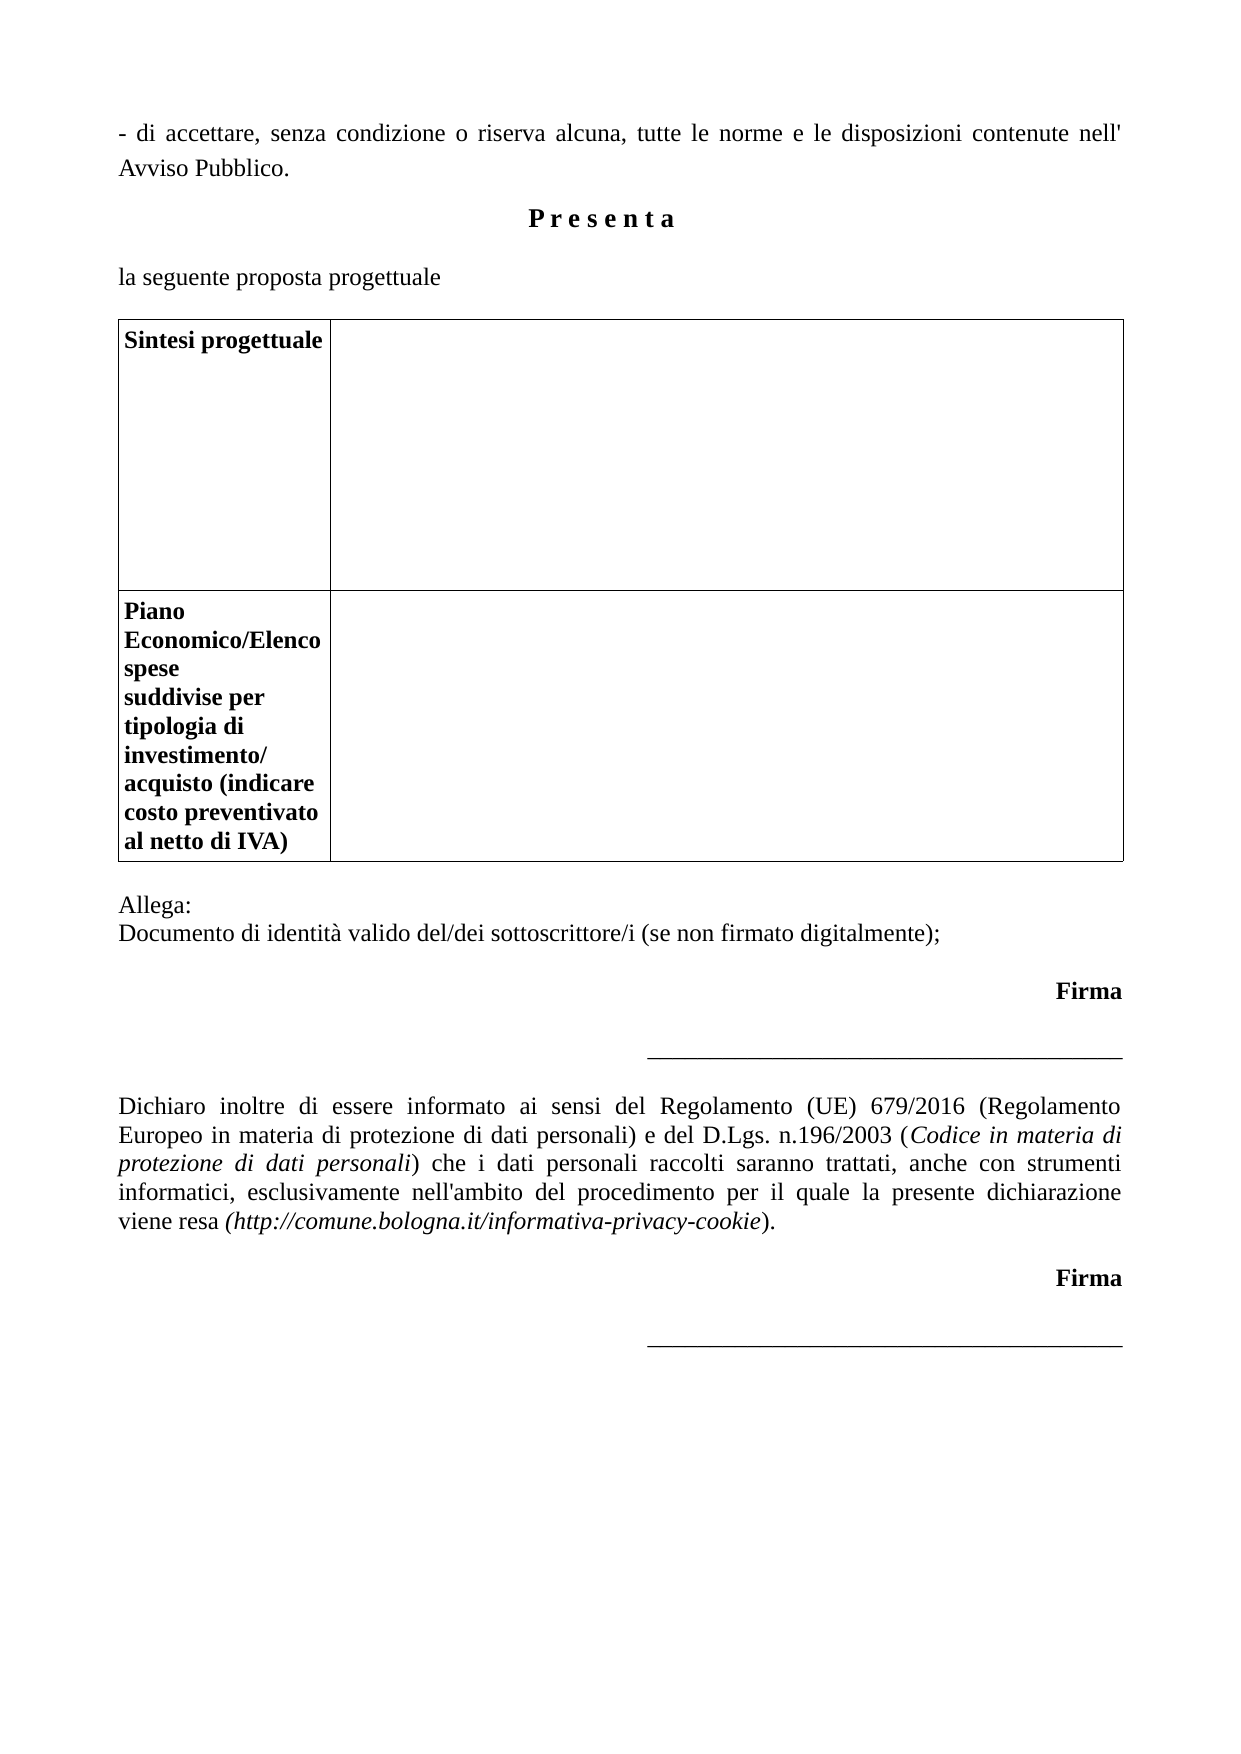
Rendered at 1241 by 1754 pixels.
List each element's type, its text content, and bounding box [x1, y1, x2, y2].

text Firma [118, 1263, 1122, 1292]
table_header Sintesi progettuale [119, 320, 330, 590]
text Documento di identità valido del/dei sottoscrittore/i (se non firmato digitalmente); [118, 918, 1122, 947]
text P r e s e n t a [118, 202, 1122, 233]
table_cell Piano Economico/Elenco spese suddivise per tipologia di investimento/ acquisto (indicare costo preventivato al netto di IVA) [119, 591, 330, 861]
table_cell [331, 591, 1123, 861]
text ______________________________________ [118, 1321, 1122, 1350]
table_header [331, 320, 1123, 590]
text la seguente proposta progettuale [118, 262, 1122, 290]
text ______________________________________ [118, 1033, 1122, 1062]
text Firma [118, 976, 1122, 1005]
text Allega: [118, 890, 1122, 918]
text Dichiaro inoltre di essere informato ai sensi del Regolamento (UE) 679/2016 (Regolamento Europeo in materia di protezione di dati personali) e del D.Lgs. n.196/2003 (Codice in materia di protezione di dati personali) che i dati personali raccolti saranno trattati, anche con strumenti informatici, esclusivamente nell'ambito del procedimento per il quale la presente dichiarazione viene resa (http://comune.bologna.it/informativa-privacy-cookie). [118, 1091, 1122, 1235]
text - di accettare, senza condizione o riserva alcuna, tutte le norme e le disposizioni contenute nell' Avviso Pubblico. [118, 118, 1122, 181]
